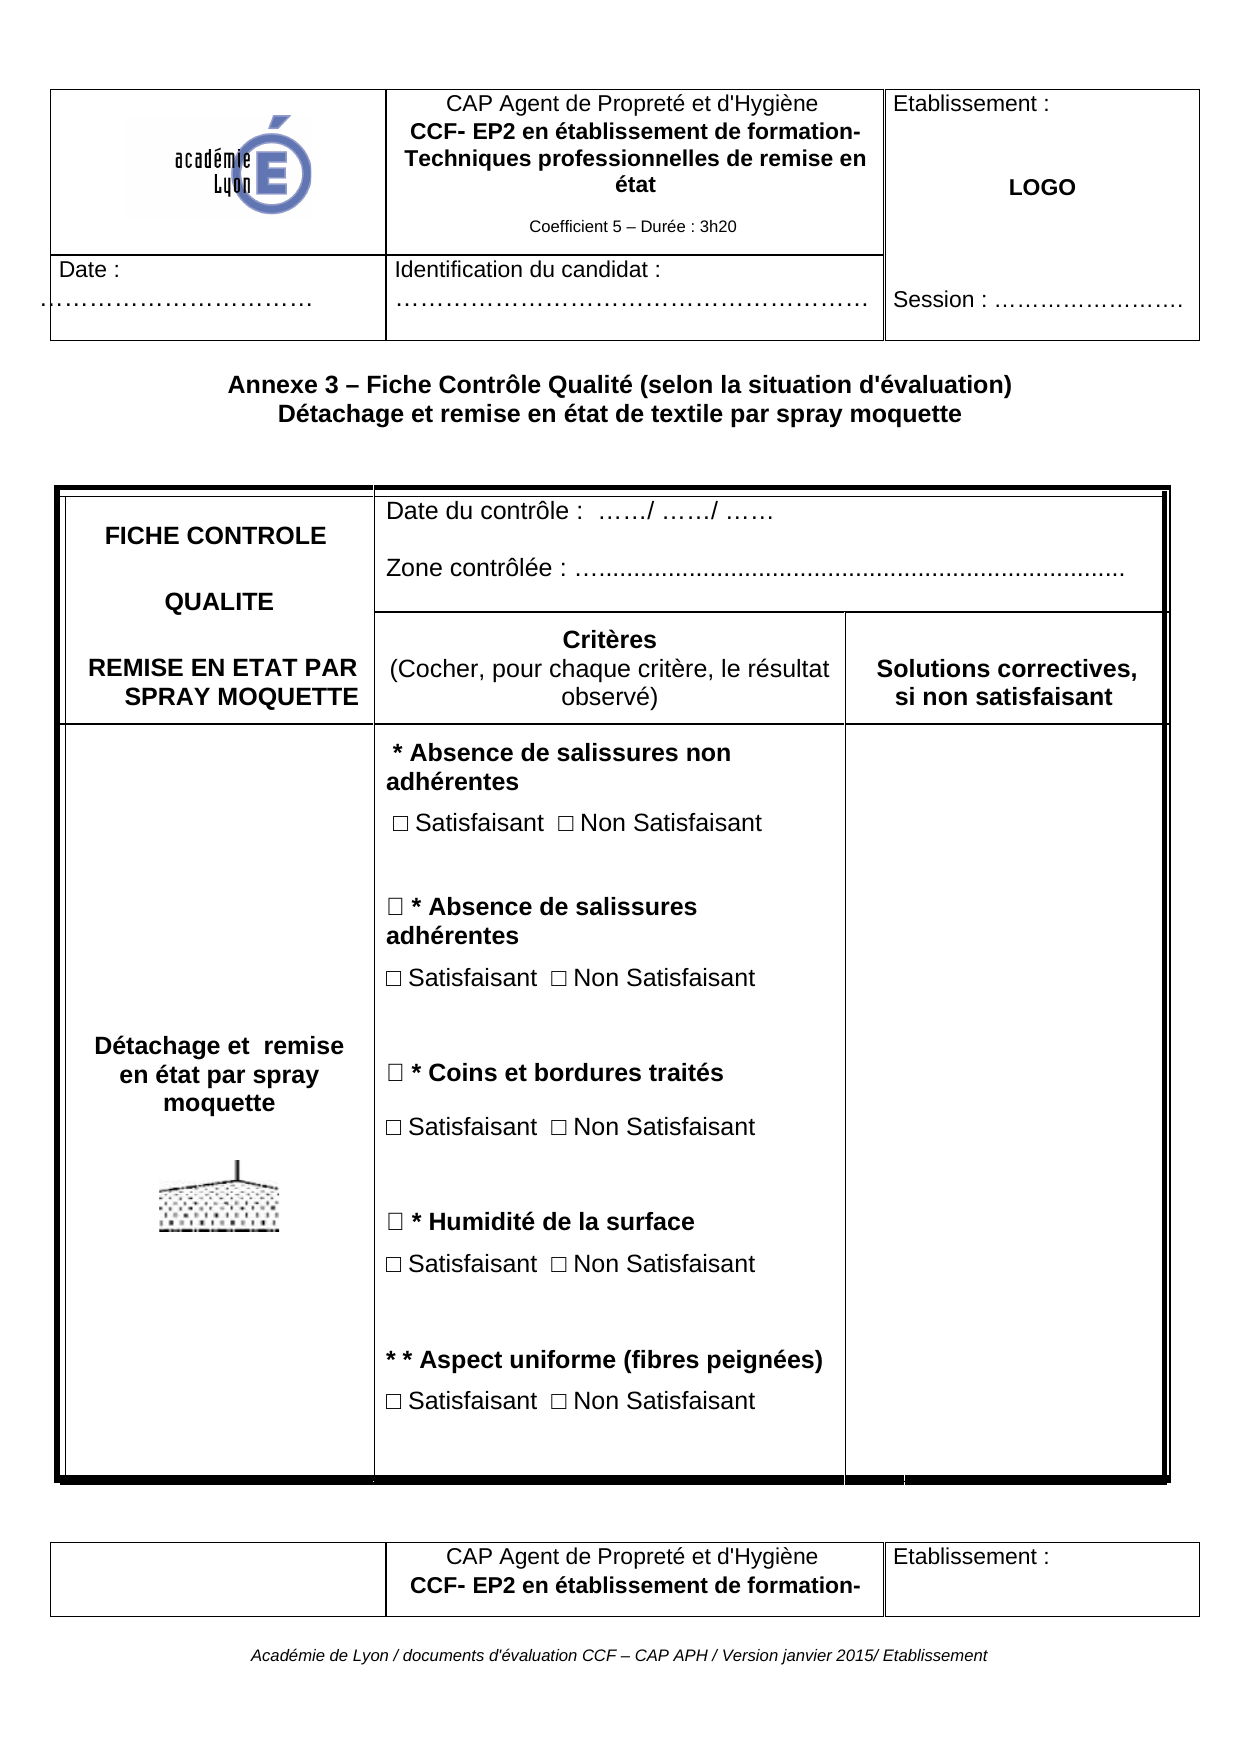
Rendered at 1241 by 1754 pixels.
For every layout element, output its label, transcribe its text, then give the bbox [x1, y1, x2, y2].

table_header Date du contrôle : ……/ ……/ …… Zone contrôlée : …............................................................................ Session : [375, 490, 1166, 496]
text Annexe 3 – Fiche Contrôle Qualité (selon la situation d'évaluation) [88, 370, 1152, 399]
table_header Etablissement : [886, 1543, 1199, 1616]
table_cell Identification du candidat : ………………………………………………… [387, 256, 883, 340]
table_header [51, 1543, 385, 1616]
table_header [60, 490, 373, 496]
table_header CAP Agent de Propreté et d'Hygiène CCF- EP2 en établissement de formation- [387, 1543, 883, 1616]
table_header Etablissement : LOGO Session : ……………………. [886, 90, 1199, 340]
picture [159, 1160, 280, 1232]
table_header FICHE CONTROLE QUALITE REMISE EN ETAT PAR SPRAY MOQUETTE [66, 497, 373, 723]
table_cell Détachage et remise en état par spray moquette [66, 725, 373, 1475]
table_header Date du contrôle : ……/ ……/ …… Zone contrôlée : …............................................................................ Session : [375, 497, 1162, 611]
table_header [51, 90, 385, 254]
table_cell Critères (Cocher, pour chaque critère, le résultat observé) [375, 613, 844, 723]
table_header [60, 497, 65, 723]
table_cell [846, 725, 1162, 1480]
table_cell * Absence de salissures non adhérentes □ Satisfaisant □ Non Satisfaisant  * Absence de salissures adhérentes □ Satisfaisant □ Non Satisfaisant  * Coins et bordures traités □ Satisfaisant □ Non Satisfaisant  * Humidité de la surface □ Satisfaisant □ Non Satisfaisant * * Aspect uniforme (fibres peignées) □ Satisfaisant □ Non Satisfaisant [375, 725, 844, 1475]
table_header CAP Agent de Propreté et d'Hygiène CCF- EP2 en établissement de formation- Techniques professionnelles de remise en état Coefficient 5 – Durée : 3h20 [387, 90, 883, 254]
table_cell [60, 725, 65, 1475]
table_cell Solutions correctives, si non satisfaisant [846, 613, 1162, 723]
text Détachage et remise en état de textile par spray moquette [88, 399, 1152, 428]
table_cell Date : …………………………… [51, 256, 385, 340]
